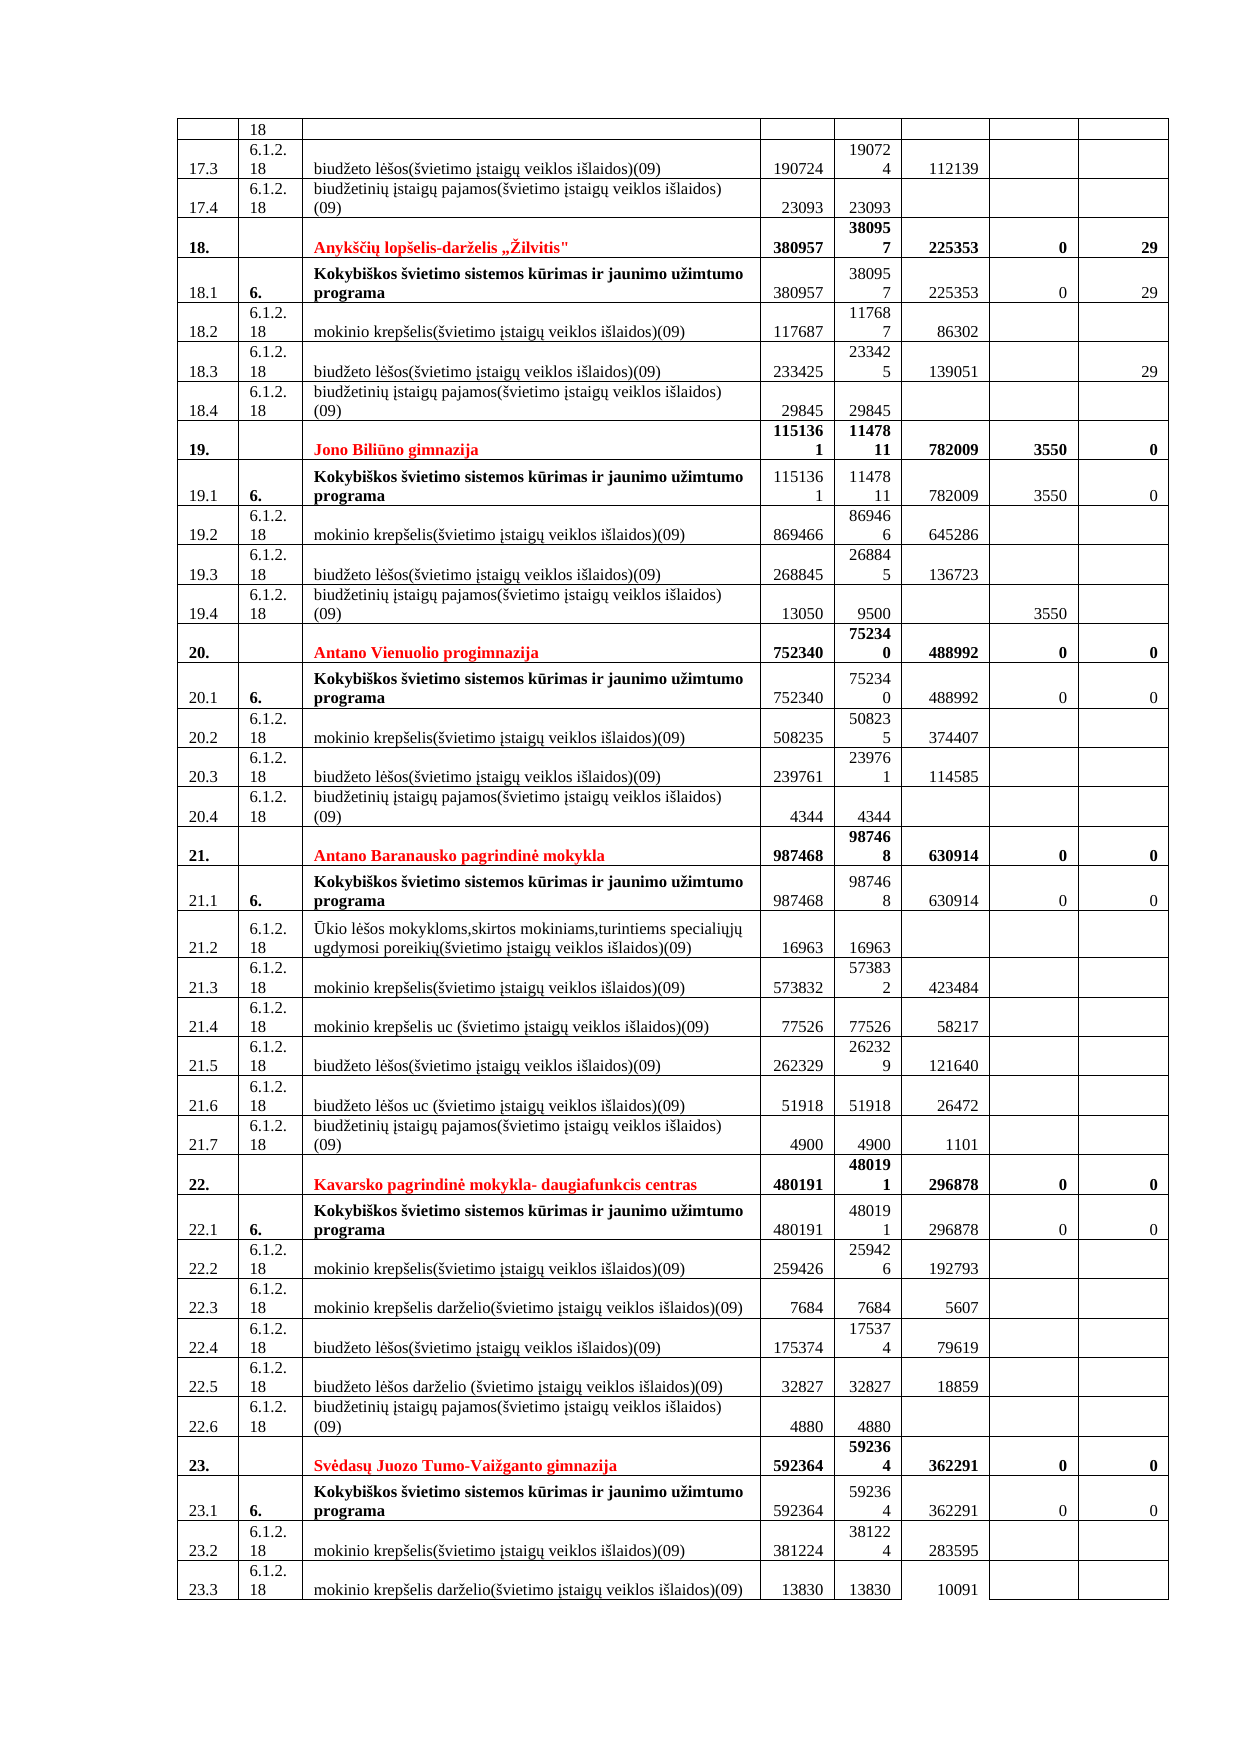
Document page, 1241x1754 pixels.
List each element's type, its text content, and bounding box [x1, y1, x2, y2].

table_cell 20.2 [178, 709, 238, 747]
table_cell 3550 [990, 460, 1078, 505]
table_cell 1147811 [835, 421, 901, 459]
table_cell [902, 585, 989, 623]
table_cell [990, 1561, 1078, 1599]
table_cell biudžeto lėšos(švietimo įstaigų veiklos išlaidos)(09) [303, 140, 760, 178]
table_cell 22.1 [178, 1195, 238, 1239]
table_cell 6.1.2.18 [239, 303, 302, 341]
table_cell [1079, 709, 1168, 747]
table_cell 987468 [835, 866, 901, 910]
table_cell [239, 1155, 302, 1193]
table_cell 488992 [902, 663, 989, 707]
table_cell 86302 [902, 303, 989, 341]
table_cell 29 [1079, 218, 1168, 257]
table_cell [1079, 1521, 1168, 1560]
table_cell 16963 [761, 911, 834, 957]
table_cell [990, 998, 1078, 1036]
table_cell 7684 [835, 1279, 901, 1317]
table_cell 6.1.2.18 [239, 342, 302, 381]
table_cell 51918 [761, 1076, 834, 1115]
table_cell 16963 [835, 911, 901, 957]
table_cell [1079, 1319, 1168, 1357]
table_cell 0 [1079, 1437, 1168, 1475]
table_cell 21.6 [178, 1076, 238, 1115]
table_cell 0 [990, 624, 1078, 662]
table_cell 17.4 [178, 179, 238, 217]
table_cell [1079, 303, 1168, 341]
table_cell [1079, 958, 1168, 997]
table_cell 79619 [902, 1319, 989, 1357]
table_cell [990, 1397, 1078, 1436]
table_cell 0 [1079, 460, 1168, 505]
table_cell [1079, 998, 1168, 1036]
table_cell [1079, 1240, 1168, 1278]
table_cell 23093 [761, 179, 834, 217]
table_cell 3550 [990, 585, 1078, 623]
table_cell [990, 342, 1078, 381]
table_cell 0 [1079, 866, 1168, 910]
table_cell 18.4 [178, 382, 238, 420]
table_cell 296878 [902, 1155, 989, 1193]
table_cell [1079, 1358, 1168, 1396]
table_cell biudžetinių įstaigų pajamos(švietimo įstaigų veiklos išlaidos)(09) [303, 1116, 760, 1154]
table_cell 987468 [761, 866, 834, 910]
table_cell 869466 [761, 506, 834, 544]
table_cell 32827 [761, 1358, 834, 1396]
table_cell 233425 [761, 342, 834, 381]
table_cell 77526 [835, 998, 901, 1036]
table_cell 10091 [902, 1561, 989, 1599]
table_cell 782009 [902, 460, 989, 505]
table_cell 6.1.2.18 [239, 787, 302, 826]
table_cell 239761 [835, 748, 901, 786]
table_cell Kokybiškos švietimo sistemos kūrimas ir jaunimo užimtumo programa [303, 460, 760, 505]
table_cell [1079, 787, 1168, 826]
table_cell 592364 [835, 1476, 901, 1520]
table_cell Kokybiškos švietimo sistemos kūrimas ir jaunimo užimtumo programa [303, 258, 760, 302]
table_cell 18 [239, 119, 302, 138]
table_cell [990, 1521, 1078, 1560]
table_cell 6. [239, 866, 302, 910]
table_cell 23.3 [178, 1561, 238, 1599]
table_cell 21.4 [178, 998, 238, 1036]
table_cell 21.3 [178, 958, 238, 997]
table_cell [1079, 585, 1168, 623]
table_cell 20.3 [178, 748, 238, 786]
table_cell 19.4 [178, 585, 238, 623]
table_cell 6.1.2.18 [239, 998, 302, 1036]
table_cell Antano Vienuolio progimnazija [303, 624, 760, 662]
table_cell 18.3 [178, 342, 238, 381]
table_cell biudžeto lėšos darželio (švietimo įstaigų veiklos išlaidos)(09) [303, 1358, 760, 1396]
table_cell 480191 [835, 1155, 901, 1193]
table_cell [990, 958, 1078, 997]
table_cell 29 [1079, 258, 1168, 302]
table_cell 22. [178, 1155, 238, 1193]
table_cell 380957 [835, 218, 901, 257]
table_cell 77526 [761, 998, 834, 1036]
table_cell 21.1 [178, 866, 238, 910]
table_cell [902, 1397, 989, 1436]
table_cell [1079, 382, 1168, 420]
table_cell 6.1.2.18 [239, 585, 302, 623]
table_cell 4900 [761, 1116, 834, 1154]
table_cell [990, 545, 1078, 583]
table_cell 0 [990, 827, 1078, 865]
table_cell 6.1.2.18 [239, 1521, 302, 1560]
table_cell 22.3 [178, 1279, 238, 1317]
table_cell [1079, 1279, 1168, 1317]
table_cell 0 [990, 1155, 1078, 1193]
table_cell 22.5 [178, 1358, 238, 1396]
table_cell 139051 [902, 342, 989, 381]
table_cell 6. [239, 1195, 302, 1239]
table_cell 6.1.2.18 [239, 1358, 302, 1396]
table_cell mokinio krepšelis darželio(švietimo įstaigų veiklos išlaidos)(09) [303, 1279, 760, 1317]
table_cell 175374 [761, 1319, 834, 1357]
table_cell 0 [1079, 827, 1168, 865]
table_cell 573832 [835, 958, 901, 997]
table_cell 117687 [761, 303, 834, 341]
table_cell 782009 [902, 421, 989, 459]
table_cell 3550 [990, 421, 1078, 459]
table_cell [990, 1319, 1078, 1357]
table_cell 0 [990, 866, 1078, 910]
table_cell [990, 1116, 1078, 1154]
table_cell Svėdasų Juozo Tumo-Vaižganto gimnazija [303, 1437, 760, 1475]
table_cell [990, 119, 1078, 138]
table_cell 4880 [835, 1397, 901, 1436]
table_cell [1079, 140, 1168, 178]
table_cell 175374 [835, 1319, 901, 1357]
table_cell [990, 506, 1078, 544]
table_cell biudžetinių įstaigų pajamos(švietimo įstaigų veiklos išlaidos)(09) [303, 179, 760, 217]
table_cell 6.1.2.18 [239, 179, 302, 217]
table_cell 296878 [902, 1195, 989, 1239]
table_cell 18. [178, 218, 238, 257]
table_cell [1079, 545, 1168, 583]
table_cell 630914 [902, 866, 989, 910]
table_cell 0 [990, 1476, 1078, 1520]
table_cell mokinio krepšelis darželio(švietimo įstaigų veiklos išlaidos)(09) [303, 1561, 760, 1599]
table_cell 22.2 [178, 1240, 238, 1278]
table_cell mokinio krepšelis(švietimo įstaigų veiklos išlaidos)(09) [303, 1521, 760, 1560]
table_cell 381224 [835, 1521, 901, 1560]
table_cell 190724 [835, 140, 901, 178]
table_cell 259426 [835, 1240, 901, 1278]
table_cell 0 [990, 218, 1078, 257]
table_cell 645286 [902, 506, 989, 544]
table_cell 18.1 [178, 258, 238, 302]
table_cell mokinio krepšelis(švietimo įstaigų veiklos išlaidos)(09) [303, 303, 760, 341]
table_cell 374407 [902, 709, 989, 747]
table_cell [990, 179, 1078, 217]
table_cell biudžetinių įstaigų pajamos(švietimo įstaigų veiklos išlaidos)(09) [303, 585, 760, 623]
table_cell 6.1.2.18 [239, 1037, 302, 1075]
table_cell 121640 [902, 1037, 989, 1075]
table_cell 19.3 [178, 545, 238, 583]
table_cell 423484 [902, 958, 989, 997]
table_cell 18.2 [178, 303, 238, 341]
table_cell [990, 1279, 1078, 1317]
table_cell [990, 382, 1078, 420]
table_cell 4344 [761, 787, 834, 826]
table_cell [303, 119, 760, 138]
table_cell 259426 [761, 1240, 834, 1278]
table_cell 23.1 [178, 1476, 238, 1520]
table_cell biudžeto lėšos(švietimo įstaigų veiklos išlaidos)(09) [303, 1037, 760, 1075]
table_cell 480191 [761, 1155, 834, 1193]
table_cell 20.4 [178, 787, 238, 826]
table_cell 114585 [902, 748, 989, 786]
table_cell [990, 709, 1078, 747]
table_cell biudžeto lėšos(švietimo įstaigų veiklos išlaidos)(09) [303, 748, 760, 786]
table_cell [902, 911, 989, 957]
table_cell [990, 1240, 1078, 1278]
table_cell 6. [239, 258, 302, 302]
table_cell 6. [239, 460, 302, 505]
table_cell 752340 [761, 624, 834, 662]
table_cell [178, 119, 238, 138]
table_cell 0 [990, 663, 1078, 707]
table_cell 6.1.2.18 [239, 1076, 302, 1115]
table_cell 0 [990, 1437, 1078, 1475]
table_cell 19. [178, 421, 238, 459]
table_cell 508235 [835, 709, 901, 747]
table_cell biudžeto lėšos(švietimo įstaigų veiklos išlaidos)(09) [303, 545, 760, 583]
table_cell Kokybiškos švietimo sistemos kūrimas ir jaunimo užimtumo programa [303, 1476, 760, 1520]
table_cell 4344 [835, 787, 901, 826]
table_cell 7684 [761, 1279, 834, 1317]
table_cell 480191 [761, 1195, 834, 1239]
table_cell 0 [1079, 1155, 1168, 1193]
table_cell 283595 [902, 1521, 989, 1560]
table_cell 508235 [761, 709, 834, 747]
table_cell 488992 [902, 624, 989, 662]
table_cell Kokybiškos švietimo sistemos kūrimas ir jaunimo užimtumo programa [303, 1195, 760, 1239]
table_cell 21. [178, 827, 238, 865]
table_cell 51918 [835, 1076, 901, 1115]
table_cell 268845 [835, 545, 901, 583]
table_cell 21.5 [178, 1037, 238, 1075]
table_cell 19.1 [178, 460, 238, 505]
table_cell [239, 827, 302, 865]
table_cell [990, 787, 1078, 826]
table_cell 13050 [761, 585, 834, 623]
table_cell 0 [1079, 663, 1168, 707]
table_cell 362291 [902, 1476, 989, 1520]
table_cell 6.1.2.18 [239, 911, 302, 957]
table_cell [1079, 748, 1168, 786]
table_cell 1101 [902, 1116, 989, 1154]
table_cell 0 [990, 1195, 1078, 1239]
table_cell 19.2 [178, 506, 238, 544]
table_cell 225353 [902, 218, 989, 257]
table_cell 112139 [902, 140, 989, 178]
table_cell biudžetinių įstaigų pajamos(švietimo įstaigų veiklos išlaidos)(09) [303, 787, 760, 826]
table_cell [990, 1037, 1078, 1075]
table_cell 6.1.2.18 [239, 748, 302, 786]
table_cell 6.1.2.18 [239, 1279, 302, 1317]
table_cell [1079, 1116, 1168, 1154]
table_cell biudžetinių įstaigų pajamos(švietimo įstaigų veiklos išlaidos)(09) [303, 382, 760, 420]
table_cell 869466 [835, 506, 901, 544]
table_cell 13830 [835, 1561, 901, 1599]
table_cell 239761 [761, 748, 834, 786]
table_cell 18859 [902, 1358, 989, 1396]
table_cell 136723 [902, 545, 989, 583]
table_cell Jono Biliūno gimnazija [303, 421, 760, 459]
table_cell Kavarsko pagrindinė mokykla- daugiafunkcis centras [303, 1155, 760, 1193]
table_cell 573832 [761, 958, 834, 997]
table_cell 6.1.2.18 [239, 1397, 302, 1436]
table_cell 0 [1079, 421, 1168, 459]
table_cell 17.3 [178, 140, 238, 178]
table_cell 1151361 [761, 421, 834, 459]
table_cell [1079, 119, 1168, 138]
table_cell [902, 119, 989, 138]
table_cell [990, 748, 1078, 786]
table_cell 752340 [761, 663, 834, 707]
table_cell 6. [239, 663, 302, 707]
table_cell 23093 [835, 179, 901, 217]
table_cell Kokybiškos švietimo sistemos kūrimas ir jaunimo užimtumo programa [303, 663, 760, 707]
table_cell 6.1.2.18 [239, 1319, 302, 1357]
table_cell 22.4 [178, 1319, 238, 1357]
table_cell 13830 [761, 1561, 834, 1599]
table_cell [239, 421, 302, 459]
table_cell mokinio krepšelis(švietimo įstaigų veiklos išlaidos)(09) [303, 709, 760, 747]
table_cell 987468 [761, 827, 834, 865]
table_cell 192793 [902, 1240, 989, 1278]
table_cell 268845 [761, 545, 834, 583]
table_cell [1079, 911, 1168, 957]
table_cell 5607 [902, 1279, 989, 1317]
table_cell 380957 [835, 258, 901, 302]
table_cell 987468 [835, 827, 901, 865]
table_cell [1079, 1076, 1168, 1115]
table_cell 29845 [835, 382, 901, 420]
table_cell mokinio krepšelis(švietimo įstaigų veiklos išlaidos)(09) [303, 958, 760, 997]
table_cell 480191 [835, 1195, 901, 1239]
table_cell 29 [1079, 342, 1168, 381]
table_cell biudžetinių įstaigų pajamos(švietimo įstaigų veiklos išlaidos)(09) [303, 1397, 760, 1436]
table_cell [239, 1437, 302, 1475]
table_cell [1079, 506, 1168, 544]
table_cell [1079, 1561, 1168, 1599]
table_cell 4880 [761, 1397, 834, 1436]
table_cell [239, 624, 302, 662]
table_cell 752340 [835, 624, 901, 662]
table_cell Kokybiškos švietimo sistemos kūrimas ir jaunimo užimtumo programa [303, 866, 760, 910]
table_cell Anykščių lopšelis-darželis „Žilvitis" [303, 218, 760, 257]
table_cell 58217 [902, 998, 989, 1036]
table_cell 630914 [902, 827, 989, 865]
table_cell biudžeto lėšos(švietimo įstaigų veiklos išlaidos)(09) [303, 1319, 760, 1357]
table_cell 23.2 [178, 1521, 238, 1560]
table_cell 0 [1079, 1195, 1168, 1239]
table_cell 6.1.2.18 [239, 958, 302, 997]
table_cell [902, 382, 989, 420]
table_cell 6.1.2.18 [239, 709, 302, 747]
table_cell [761, 119, 834, 138]
table_cell 21.2 [178, 911, 238, 957]
table_cell 6.1.2.18 [239, 382, 302, 420]
table_cell 262329 [761, 1037, 834, 1075]
table_cell [1079, 1037, 1168, 1075]
table_cell 380957 [761, 218, 834, 257]
table_cell mokinio krepšelis uc (švietimo įstaigų veiklos išlaidos)(09) [303, 998, 760, 1036]
table_cell mokinio krepšelis(švietimo įstaigų veiklos išlaidos)(09) [303, 1240, 760, 1278]
table_cell 752340 [835, 663, 901, 707]
table_cell 26472 [902, 1076, 989, 1115]
table_cell 225353 [902, 258, 989, 302]
table_cell [835, 119, 901, 138]
table_cell 21.7 [178, 1116, 238, 1154]
table_cell 23. [178, 1437, 238, 1475]
table_cell 0 [990, 258, 1078, 302]
table_cell 362291 [902, 1437, 989, 1475]
table_cell 6.1.2.18 [239, 506, 302, 544]
table_cell [990, 140, 1078, 178]
table_cell 29845 [761, 382, 834, 420]
table_cell 22.6 [178, 1397, 238, 1436]
table_cell biudžeto lėšos(švietimo įstaigų veiklos išlaidos)(09) [303, 342, 760, 381]
table_cell [902, 787, 989, 826]
table_cell [1079, 1397, 1168, 1436]
table_cell 381224 [761, 1521, 834, 1560]
table_cell 117687 [835, 303, 901, 341]
table_cell 9500 [835, 585, 901, 623]
table_cell 262329 [835, 1037, 901, 1075]
table_cell 592364 [761, 1437, 834, 1475]
table_cell 592364 [761, 1476, 834, 1520]
table_cell 20.1 [178, 663, 238, 707]
table_cell 6.1.2.18 [239, 545, 302, 583]
table_cell 190724 [761, 140, 834, 178]
table_cell 4900 [835, 1116, 901, 1154]
table_cell [902, 179, 989, 217]
table_cell [990, 911, 1078, 957]
table_cell [990, 1076, 1078, 1115]
table_cell 6.1.2.18 [239, 1116, 302, 1154]
table_cell 6.1.2.18 [239, 1240, 302, 1278]
table_cell [990, 303, 1078, 341]
table_cell [990, 1358, 1078, 1396]
table_cell biudžeto lėšos uc (švietimo įstaigų veiklos išlaidos)(09) [303, 1076, 760, 1115]
table_cell 0 [1079, 624, 1168, 662]
table_cell 6. [239, 1476, 302, 1520]
table_cell 1151361 [761, 460, 834, 505]
table_cell 233425 [835, 342, 901, 381]
table_cell Ūkio lėšos mokykloms,skirtos mokiniams,turintiems specialiųjų ugdymosi poreikių(švietimo įstaigų veiklos išlaidos)(09) [303, 911, 760, 957]
table_cell [1079, 179, 1168, 217]
table_cell 0 [1079, 1476, 1168, 1520]
table_cell mokinio krepšelis(švietimo įstaigų veiklos išlaidos)(09) [303, 506, 760, 544]
table_cell 1147811 [835, 460, 901, 505]
table_cell 20. [178, 624, 238, 662]
table_cell [239, 218, 302, 257]
table_cell 32827 [835, 1358, 901, 1396]
table_cell 592364 [835, 1437, 901, 1475]
table_cell Antano Baranausko pagrindinė mokykla [303, 827, 760, 865]
table_cell 380957 [761, 258, 834, 302]
table_cell 6.1.2.18 [239, 140, 302, 178]
table_cell 6.1.2.18 [239, 1561, 302, 1599]
